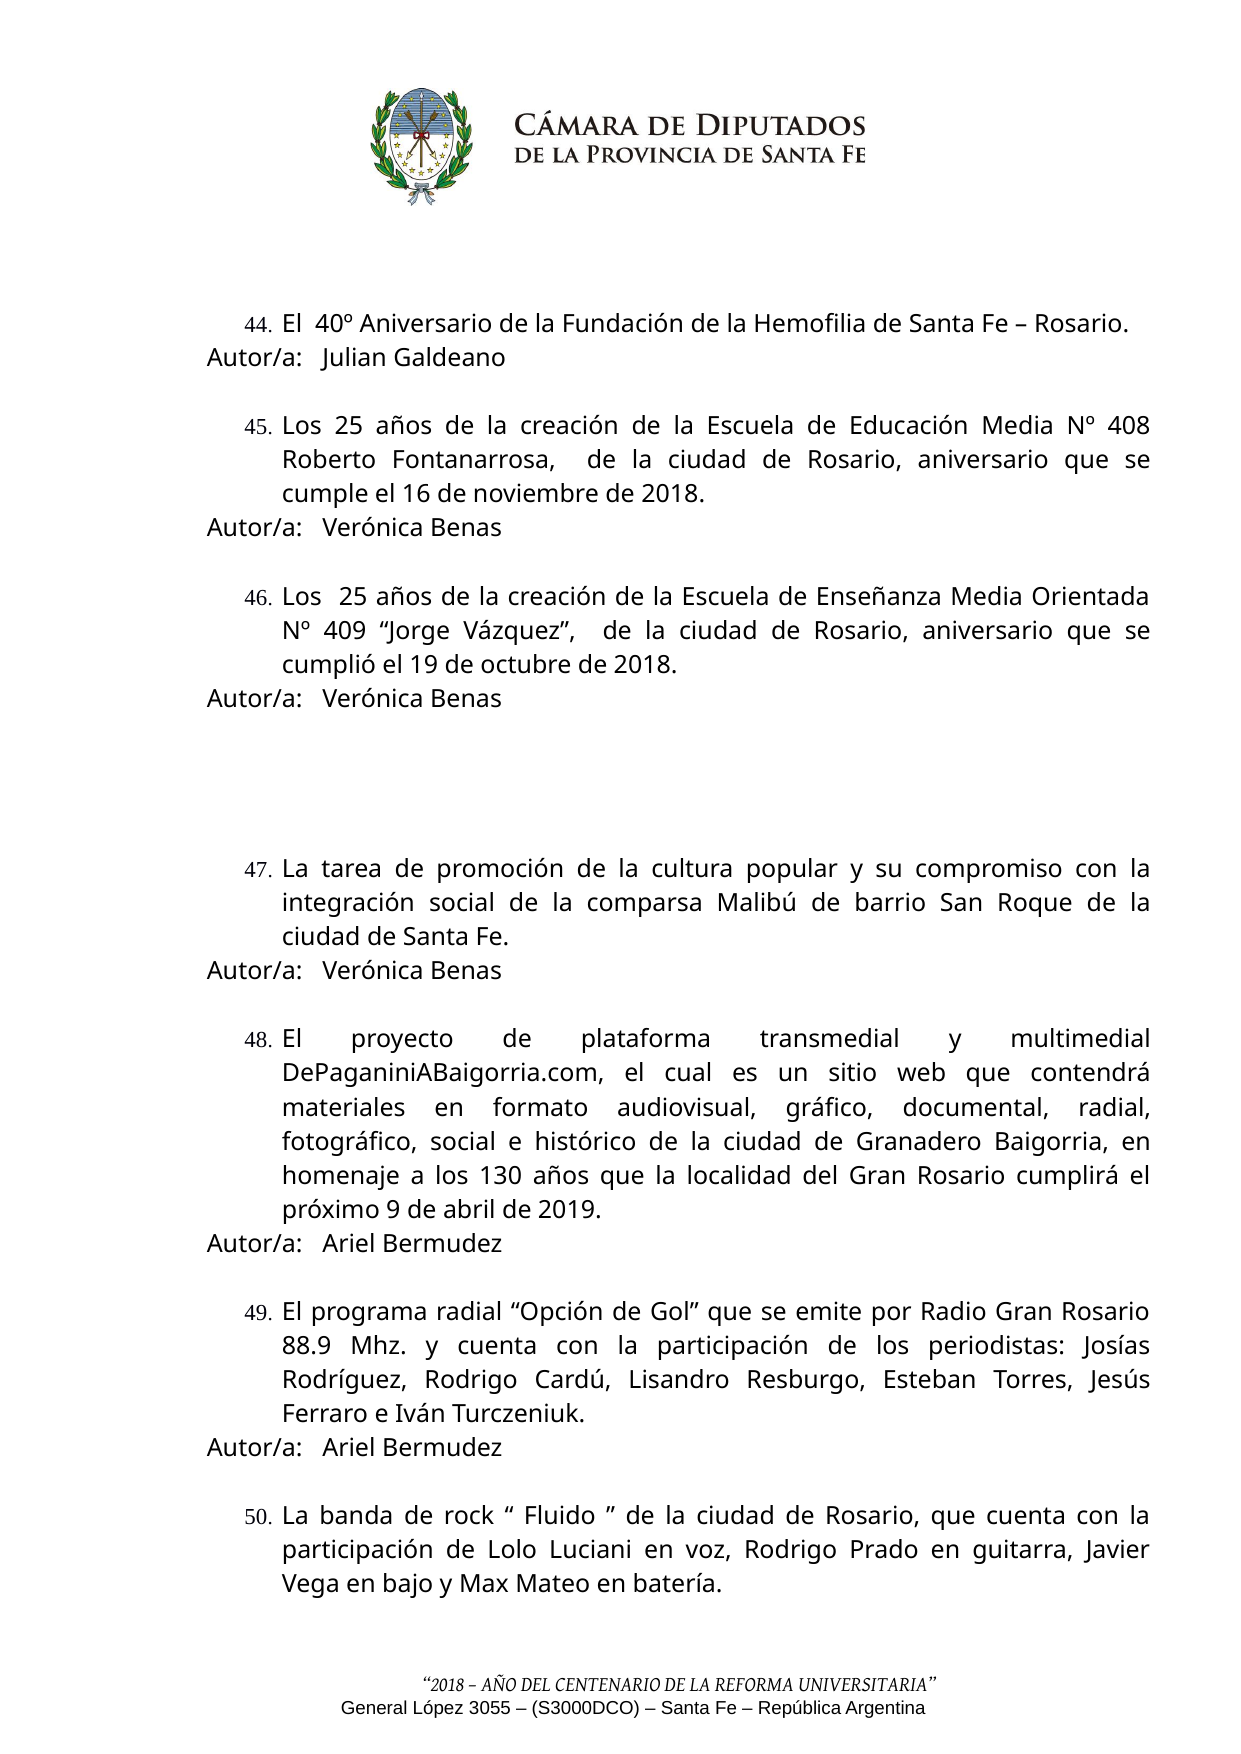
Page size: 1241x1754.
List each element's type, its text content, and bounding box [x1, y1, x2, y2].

list El 40º Aniversario de la Fundación de la Hemofilia de Santa Fe – Rosario. [244, 306, 1152, 340]
text Autor/a: Julian Galdeano [207, 340, 1152, 374]
list El proyecto de plataforma transmedial y multimedial DePaganiniABaigorria.com, el cual es un sitio web que contendrá materiales en formato audiovisual, gráfico, documental, radial, fotográfico, social e histórico de la ciudad de Granadero Baigorria, en homenaje a los 130 años que la localidad del Gran Rosario cumplirá el próximo 9 de abril de 2019. [244, 1021, 1152, 1225]
list Los 25 años de la creación de la Escuela de Enseñanza Media Orientada Nº 409 “Jorge Vázquez”, de la ciudad de Rosario, aniversario que se cumplió el 19 de octubre de 2018. [244, 578, 1152, 680]
picture [370, 88, 866, 210]
text Autor/a: Verónica Benas [207, 680, 1152, 714]
list El programa radial “Opción de Gol” que se emite por Radio Gran Rosario 88.9 Mhz. y cuenta con la participación de los periodistas: Josías Rodríguez, Rodrigo Cardú, Lisandro Resburgo, Esteban Torres, Jesús Ferraro e Iván Turczeniuk. [244, 1293, 1152, 1430]
list La banda de rock “ Fluido ” de la ciudad de Rosario, que cuenta con la participación de Lolo Luciani en voz, Rodrigo Prado en guitarra, Javier Vega en bajo y Max Mateo en batería. [244, 1498, 1152, 1600]
text Autor/a: Ariel Bermudez [207, 1430, 1152, 1464]
text Autor/a: Ariel Bermudez [207, 1225, 1152, 1259]
list La tarea de promoción de la cultura popular y su compromiso con la integración social de la comparsa Malibú de barrio San Roque de la ciudad de Santa Fe. [244, 851, 1152, 953]
list Los 25 años de la creación de la Escuela de Educación Media Nº 408 Roberto Fontanarrosa, de la ciudad de Rosario, aniversario que se cumple el 16 de noviembre de 2018. [244, 408, 1152, 510]
text Autor/a: Verónica Benas [207, 953, 1152, 987]
text Autor/a: Verónica Benas [207, 510, 1152, 544]
